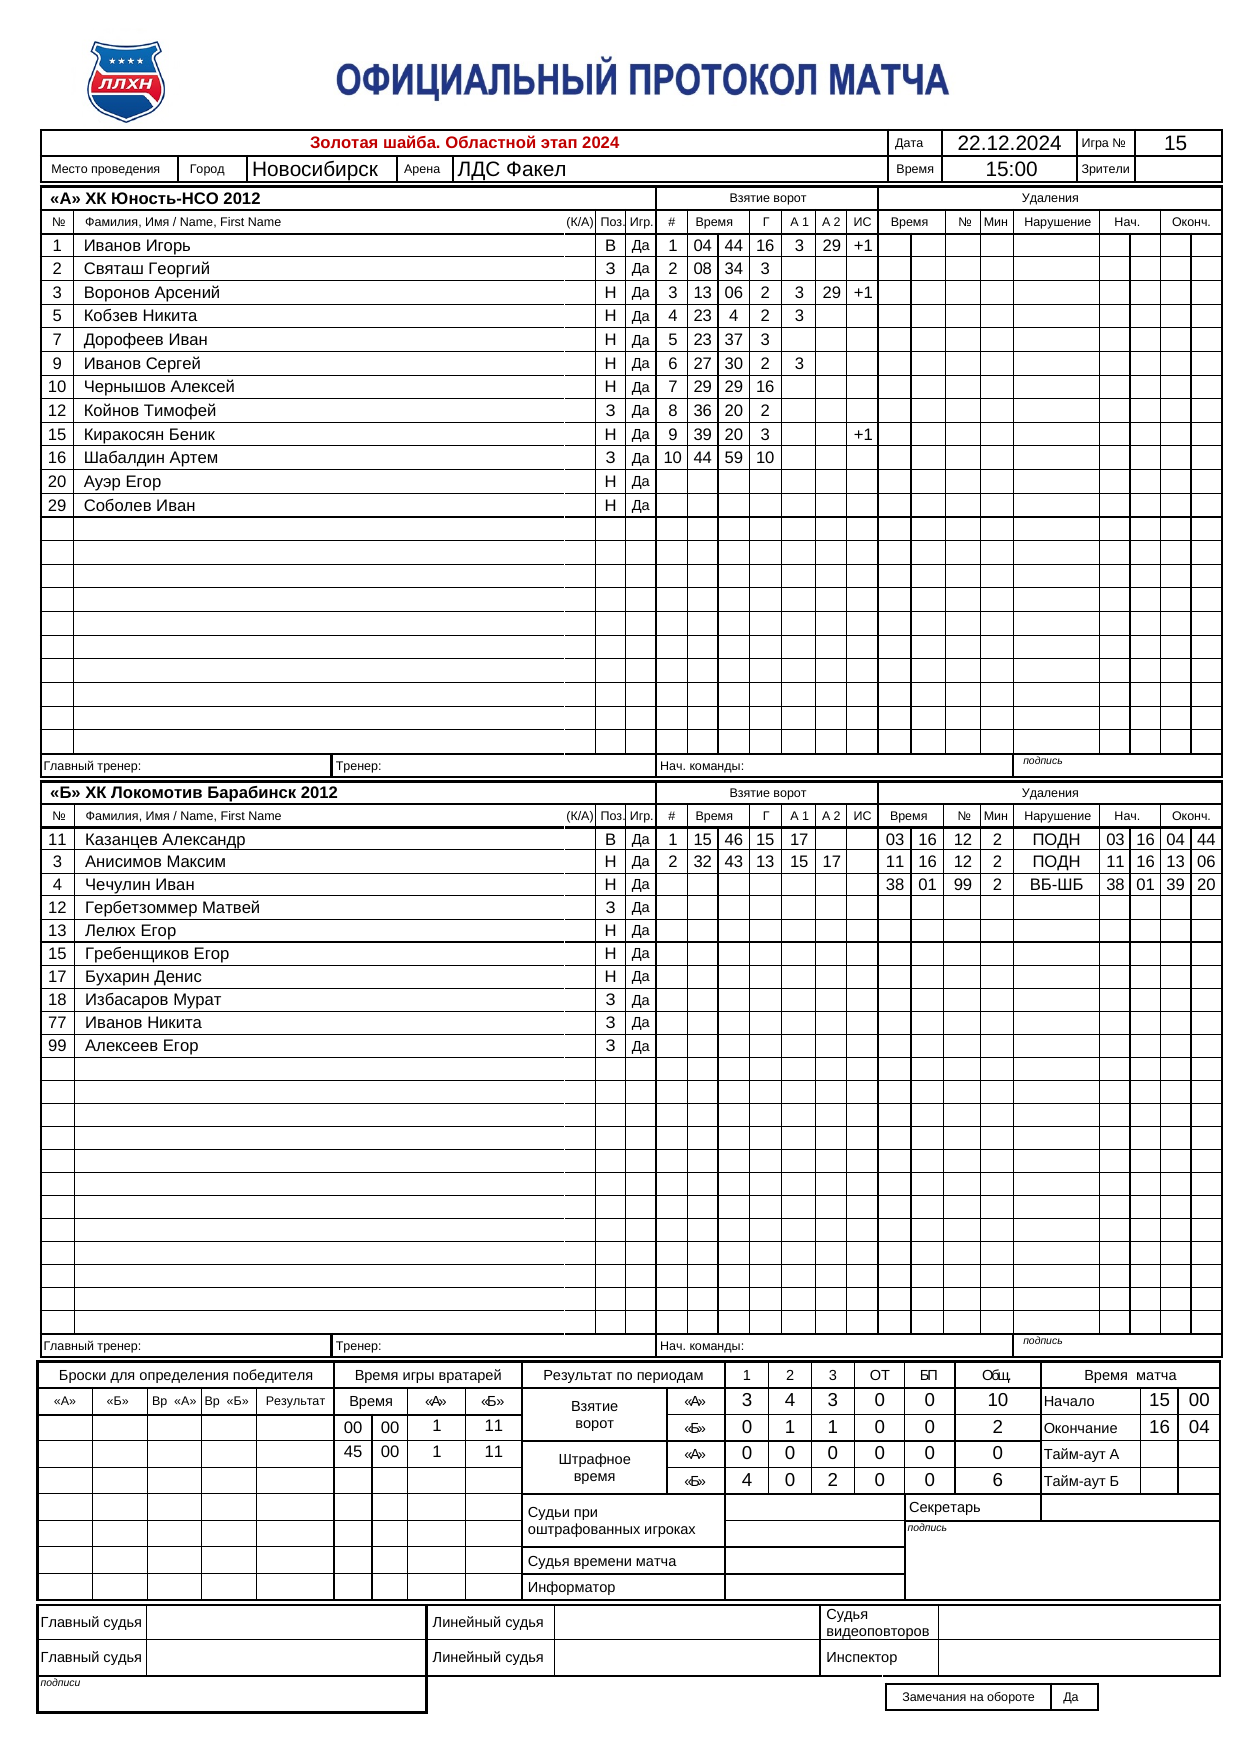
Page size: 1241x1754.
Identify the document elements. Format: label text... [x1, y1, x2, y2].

table_cell [879, 470, 910, 493]
table_cell [1131, 1288, 1160, 1310]
table_cell [1161, 896, 1190, 918]
table_cell [42, 1150, 74, 1172]
table_cell [782, 966, 815, 987]
table_cell [626, 1058, 655, 1079]
table_cell [981, 966, 1013, 987]
table_cell 29 [42, 494, 73, 516]
table_cell [879, 989, 910, 1011]
table_cell [847, 1219, 877, 1241]
table_cell [816, 1173, 846, 1195]
table_cell [1014, 541, 1099, 564]
table_cell Нач. [1100, 805, 1160, 826]
table_cell 16 [750, 376, 781, 398]
table_cell [39, 1468, 92, 1493]
table_cell [1014, 588, 1099, 611]
table_cell [1192, 588, 1221, 611]
table_cell [1131, 1196, 1160, 1218]
table_cell [1179, 1468, 1219, 1493]
table_cell [1100, 446, 1129, 469]
table_cell Нач. команды: [657, 1335, 1012, 1356]
table_cell [879, 1219, 910, 1241]
table_cell [42, 1081, 74, 1103]
table_cell [202, 1574, 256, 1599]
table_cell [1161, 423, 1190, 445]
table_cell [1100, 1150, 1129, 1172]
table_cell [816, 1288, 846, 1310]
table_cell [657, 1288, 687, 1310]
table_cell 00 [1179, 1389, 1219, 1413]
table_cell [565, 707, 595, 729]
table_cell 2 [956, 1415, 1040, 1440]
table_cell [1161, 989, 1190, 1011]
table_cell [596, 518, 625, 540]
table_cell [946, 446, 980, 469]
table_cell [782, 659, 815, 682]
table_cell [981, 1127, 1013, 1149]
table_cell [782, 494, 815, 516]
table_cell Иванов Игорь [74, 235, 564, 256]
table_cell [657, 1219, 687, 1241]
table_cell [944, 1265, 980, 1287]
table_cell [847, 446, 877, 469]
table_cell 36 [688, 399, 717, 422]
table_cell [1161, 235, 1190, 256]
table_cell [1192, 730, 1221, 753]
table_cell [816, 1081, 846, 1103]
table_cell [626, 518, 655, 540]
table_cell [626, 612, 655, 634]
table_cell 0 [812, 1442, 854, 1467]
table_cell [626, 588, 655, 611]
table_cell [1192, 423, 1221, 445]
table_cell 04 [688, 235, 717, 256]
table_cell [912, 494, 945, 516]
table_cell [1100, 1012, 1129, 1033]
table_cell 44 [719, 235, 749, 256]
table_cell [981, 352, 1013, 374]
table_cell [879, 376, 910, 398]
table_cell [373, 1494, 407, 1520]
table_cell [626, 1173, 655, 1195]
table_cell [657, 541, 687, 564]
table_cell Да [626, 1035, 655, 1057]
table_cell [596, 612, 625, 634]
table_cell [816, 829, 846, 849]
table_cell [1014, 494, 1099, 516]
table_cell [1100, 470, 1129, 493]
table_cell [981, 707, 1013, 729]
table_cell [782, 399, 815, 422]
table_cell [1099, 1682, 1220, 1711]
table_cell [565, 612, 595, 634]
table_cell [879, 352, 910, 374]
table_header «Б» ХК Локомотив Барабинск 2012 [42, 783, 655, 803]
table_cell 59 [719, 446, 749, 469]
table_cell 3 [782, 352, 815, 374]
table_cell [847, 1127, 877, 1149]
table_cell [816, 328, 846, 351]
table_cell [750, 1035, 781, 1057]
table_cell [1192, 305, 1221, 327]
table_cell [981, 235, 1013, 256]
table_header Удаления [879, 783, 1221, 803]
table_cell [1192, 1265, 1221, 1287]
table_cell Оконч. [1161, 805, 1221, 826]
table_cell Мин [981, 805, 1013, 826]
table_cell [688, 659, 717, 682]
table_cell [565, 1081, 595, 1103]
table_cell [816, 565, 846, 587]
table_cell Тренер: [333, 755, 655, 776]
table_cell 43 [719, 850, 749, 872]
table_cell Да [626, 328, 655, 351]
table_cell [335, 1521, 371, 1546]
table_cell [1100, 1311, 1129, 1333]
table_cell [626, 683, 655, 706]
table_cell [148, 1416, 201, 1440]
table_cell [912, 328, 945, 351]
table_cell [879, 896, 910, 918]
table_cell 13 [750, 850, 781, 872]
table_cell [565, 399, 595, 422]
table_cell З [596, 446, 625, 469]
table_cell 20 [1192, 874, 1221, 895]
table_cell [750, 730, 781, 753]
table_cell 00 [373, 1441, 407, 1467]
table_cell [782, 1196, 815, 1218]
table_cell [565, 1265, 595, 1287]
table_cell [657, 1265, 687, 1287]
table_cell [408, 1547, 465, 1573]
table_cell [1131, 565, 1160, 587]
table_cell [981, 423, 1013, 445]
table_cell Да [626, 920, 655, 941]
table_cell [1161, 1150, 1190, 1172]
table_cell [946, 707, 980, 729]
table_cell [688, 989, 717, 1011]
table_cell [879, 541, 910, 564]
table_cell [719, 966, 749, 987]
table_cell № [42, 211, 73, 233]
table_cell [1161, 659, 1190, 682]
table_cell [912, 1219, 943, 1241]
table_cell [726, 1575, 904, 1599]
table_cell [39, 1574, 92, 1599]
table_cell [847, 588, 877, 611]
table_cell [719, 494, 749, 516]
table_cell Лелюх Егор [75, 920, 564, 941]
table_cell [42, 1058, 74, 1079]
table_cell [912, 683, 945, 706]
table_cell Гербетзоммер Матвей [75, 896, 564, 918]
table_cell [1131, 518, 1160, 540]
table_cell [202, 1547, 256, 1573]
table_cell [39, 1547, 92, 1573]
table_cell [1161, 1288, 1190, 1310]
table_cell № [946, 211, 980, 233]
table_cell [879, 1242, 910, 1264]
table_cell [1100, 636, 1129, 658]
table_cell [847, 518, 877, 540]
table_cell [719, 1081, 749, 1103]
table_cell [944, 1081, 980, 1103]
table_cell [816, 636, 846, 658]
table_cell [565, 730, 595, 753]
table_cell [1100, 305, 1129, 327]
table_cell [912, 989, 943, 1011]
table_cell [1100, 1219, 1129, 1241]
table_cell [565, 305, 595, 327]
table_cell [1161, 305, 1190, 327]
table_cell [847, 565, 877, 587]
table_cell [626, 1127, 655, 1149]
table_cell [1014, 1219, 1099, 1241]
table_cell 10 [750, 446, 781, 469]
table_cell Судья времени матча [523, 1548, 724, 1573]
table_cell [1161, 399, 1190, 422]
table_cell [782, 1173, 815, 1195]
table_cell [847, 612, 877, 634]
table_cell 0 [905, 1389, 954, 1413]
table_cell Н [596, 470, 625, 493]
table_cell [626, 707, 655, 729]
table_cell [879, 1265, 910, 1287]
table_cell [596, 565, 625, 587]
table_cell [657, 1058, 687, 1079]
table_cell [657, 588, 687, 611]
table_cell Бухарин Денис [75, 966, 564, 987]
table_cell [1014, 1081, 1099, 1103]
table_cell [1192, 1104, 1221, 1126]
table_header Дата [889, 131, 941, 155]
table_cell [1192, 1150, 1221, 1172]
table_cell [1100, 1104, 1129, 1126]
table_cell [626, 541, 655, 564]
table_cell Н [596, 943, 625, 964]
table_cell [879, 1104, 910, 1126]
table_cell [626, 1219, 655, 1241]
table_cell 0 [855, 1415, 904, 1440]
table_cell [565, 328, 595, 351]
table_header 2 [769, 1363, 811, 1387]
table_cell [1131, 1150, 1160, 1172]
table_cell [626, 565, 655, 587]
table_cell [565, 494, 595, 516]
table_cell 00 [335, 1416, 371, 1440]
table_cell [688, 541, 717, 564]
table_cell [750, 966, 781, 987]
table_cell 0 [905, 1442, 954, 1467]
table_cell 2 [750, 281, 781, 303]
table_cell [981, 518, 1013, 540]
table_cell [1100, 1173, 1129, 1195]
table_cell [879, 1150, 910, 1172]
table_cell [1131, 730, 1160, 753]
table_cell [847, 541, 877, 564]
table_cell [657, 636, 687, 658]
table_cell [335, 1547, 371, 1573]
table_cell [42, 1196, 74, 1218]
table_cell Алексеев Егор [75, 1035, 564, 1057]
table_cell 6 [956, 1468, 1040, 1493]
table_cell [782, 1081, 815, 1103]
table_cell [1014, 636, 1099, 658]
table_cell [1131, 281, 1160, 303]
table_cell [688, 966, 717, 987]
table_cell Зрители [1078, 157, 1134, 181]
table_cell [912, 612, 945, 634]
table_cell 0 [956, 1442, 1040, 1467]
table_cell 15 [42, 423, 73, 445]
table_cell [750, 494, 781, 516]
table_cell 3 [750, 257, 781, 280]
table_cell [719, 1173, 749, 1195]
table_cell [879, 518, 910, 540]
table_cell [719, 707, 749, 729]
table_cell [847, 352, 877, 374]
table_cell [1014, 683, 1099, 706]
table_cell [782, 1288, 815, 1310]
table_cell [1192, 989, 1221, 1011]
table_cell [946, 399, 980, 422]
table_cell Арена [398, 157, 452, 181]
table_cell [688, 636, 717, 658]
table_cell [1192, 966, 1221, 987]
table_cell [42, 1242, 74, 1264]
table_cell [408, 1574, 465, 1599]
table_cell 01 [912, 874, 943, 895]
table_cell [946, 235, 980, 256]
table_cell [1192, 943, 1221, 964]
table_cell [688, 470, 717, 493]
table_cell [1161, 612, 1190, 634]
table_cell [688, 494, 717, 516]
table_cell [719, 1196, 749, 1218]
table_cell [816, 1012, 846, 1033]
table_cell [626, 1242, 655, 1264]
table_cell 2 [981, 850, 1013, 872]
table_cell [1192, 470, 1221, 493]
table_cell [1192, 1288, 1221, 1310]
table_cell [565, 1219, 595, 1241]
table_cell [93, 1416, 147, 1440]
table_cell [1192, 446, 1221, 469]
table_cell [750, 636, 781, 658]
table_cell [1100, 612, 1129, 634]
table_cell [981, 683, 1013, 706]
table_cell [42, 707, 73, 729]
table_cell [750, 470, 781, 493]
table_cell [1100, 989, 1129, 1011]
table_cell [1100, 1196, 1129, 1218]
table_cell [879, 1196, 910, 1218]
table_cell [912, 470, 945, 493]
table_cell [202, 1441, 256, 1467]
table_cell [847, 1104, 877, 1126]
table_cell [657, 659, 687, 682]
table_cell [626, 1311, 655, 1333]
table_cell [596, 1288, 625, 1310]
table_cell [912, 376, 945, 398]
table_cell 20 [719, 399, 749, 422]
table_cell [879, 423, 910, 445]
table_cell Г [750, 211, 781, 233]
table_cell [1014, 659, 1099, 682]
table_cell [466, 1494, 521, 1520]
table_header Время матча [1042, 1363, 1219, 1387]
table_cell [879, 588, 910, 611]
table_cell [1131, 920, 1160, 941]
picture [5, 28, 1179, 129]
table_cell [879, 659, 910, 682]
table_cell 2 [657, 850, 687, 872]
table_cell [912, 1173, 943, 1195]
table_cell 11 [1100, 850, 1129, 872]
table_cell [1042, 1495, 1219, 1520]
table_cell [879, 1035, 910, 1057]
table_cell [816, 446, 846, 469]
table_cell 0 [726, 1415, 768, 1440]
table_cell [816, 399, 846, 422]
table_cell Секретарь [906, 1495, 1040, 1520]
table_cell [1100, 683, 1129, 706]
table_cell [74, 541, 564, 564]
table_cell [981, 730, 1013, 753]
table_cell [946, 328, 980, 351]
table_cell [719, 1150, 749, 1172]
table_cell [657, 1196, 687, 1218]
table_cell [1192, 1127, 1221, 1149]
table_cell [657, 943, 687, 964]
table_cell [719, 920, 749, 941]
table_cell [1100, 966, 1129, 987]
table_cell [912, 920, 943, 941]
table_cell [257, 1416, 333, 1440]
table_cell Да [626, 943, 655, 964]
table_cell [565, 659, 595, 682]
table_cell [719, 1058, 749, 1079]
table_cell «А» [39, 1389, 92, 1413]
table_cell Н [596, 850, 625, 872]
table_cell [565, 829, 595, 849]
table_cell [626, 730, 655, 753]
table_cell 0 [905, 1468, 954, 1493]
table_cell [1192, 1311, 1221, 1333]
table_cell [750, 1104, 781, 1126]
table_cell [981, 541, 1013, 564]
table_cell З [596, 1035, 625, 1057]
table_cell [1192, 1196, 1221, 1218]
table_cell Линейный судья [428, 1606, 554, 1639]
table_cell [750, 1288, 781, 1310]
table_cell [93, 1494, 147, 1520]
table_cell [944, 896, 980, 918]
table_cell 1 [657, 829, 687, 849]
table_cell 2 [750, 305, 781, 327]
table_cell [596, 1173, 625, 1195]
table_cell [565, 989, 595, 1011]
table_cell [981, 1173, 1013, 1195]
table_cell [1131, 1311, 1160, 1333]
table_cell [750, 1196, 781, 1218]
table_cell Да [626, 966, 655, 987]
table_cell [912, 588, 945, 611]
table_cell [782, 612, 815, 634]
table_cell [782, 896, 815, 918]
table_cell [912, 565, 945, 587]
table_cell [782, 730, 815, 753]
table_cell [981, 446, 1013, 469]
table_cell [912, 896, 943, 918]
table_cell [782, 1035, 815, 1057]
table_cell [946, 376, 980, 398]
table_cell [1192, 565, 1221, 587]
table_cell Иванов Сергей [74, 352, 564, 374]
table_cell ИС [847, 805, 877, 826]
table_cell [750, 920, 781, 941]
table_cell [879, 565, 910, 587]
table_cell [1131, 659, 1160, 682]
table_cell [42, 1219, 74, 1241]
table_cell [847, 305, 877, 327]
table_cell [879, 943, 910, 964]
table_cell [1161, 1196, 1190, 1218]
table_header Броски для определения победителя [39, 1363, 333, 1387]
table_cell [946, 565, 980, 587]
table_cell [719, 896, 749, 918]
table_cell [981, 1012, 1013, 1033]
table_cell [879, 399, 910, 422]
table_cell 12 [944, 850, 980, 872]
table_cell [1014, 257, 1099, 280]
table_cell [688, 518, 717, 540]
table_cell Да [626, 257, 655, 280]
table_cell +1 [847, 281, 877, 303]
table_cell Линейный судья [428, 1640, 554, 1675]
table_cell [750, 943, 781, 964]
table_cell 13 [688, 281, 717, 303]
table_cell Н [596, 423, 625, 445]
table_cell [719, 518, 749, 540]
table_cell [782, 989, 815, 1011]
table_cell [879, 446, 910, 469]
table_cell Главный судья [39, 1606, 146, 1639]
table_cell Кобзев Никита [74, 305, 564, 327]
table_cell [42, 1173, 74, 1195]
table_cell [1161, 920, 1190, 941]
table_cell [1131, 989, 1160, 1011]
table_cell [782, 423, 815, 445]
table_cell [75, 1242, 564, 1264]
table_cell Тайм-аут А [1042, 1441, 1140, 1467]
table_cell [944, 1127, 980, 1149]
table_cell [688, 730, 717, 753]
table_cell [1192, 328, 1221, 351]
table_cell [847, 1288, 877, 1310]
table_cell [816, 470, 846, 493]
table_cell [981, 305, 1013, 327]
table_cell [1100, 1127, 1129, 1149]
table_cell 37 [719, 328, 749, 351]
table_cell 2 [750, 399, 781, 422]
table_cell [912, 966, 943, 987]
table_cell [626, 1265, 655, 1287]
table_cell [847, 943, 877, 964]
table_cell Да [626, 829, 655, 849]
table_cell [912, 730, 945, 753]
table_cell [981, 1081, 1013, 1103]
table_cell [1131, 352, 1160, 374]
table_cell [565, 874, 595, 895]
table_cell [1161, 376, 1190, 398]
table_cell [565, 1242, 595, 1264]
table_header 1 [726, 1363, 768, 1387]
table_cell [847, 1058, 877, 1079]
table_cell [1100, 376, 1129, 398]
table_cell Новосибирск [248, 157, 396, 181]
table_cell [750, 1219, 781, 1241]
table_cell [782, 874, 815, 895]
table_cell Нач. [1100, 211, 1160, 233]
table_cell [847, 920, 877, 941]
table_cell [565, 1058, 595, 1079]
table_cell [1161, 1058, 1190, 1079]
table_cell [1192, 518, 1221, 540]
table_cell 39 [688, 423, 717, 445]
table_cell Святаш Георгий [74, 257, 564, 280]
table_header Золотая шайба. Областной этап 2024 [42, 131, 887, 155]
table_cell [147, 1640, 425, 1675]
table_cell [74, 518, 564, 540]
table_cell 39 [1161, 874, 1190, 895]
table_cell [879, 257, 910, 280]
table_cell 15:00 [943, 157, 1076, 181]
table_cell [565, 683, 595, 706]
table_cell [1014, 966, 1099, 987]
table_cell [1014, 1058, 1099, 1079]
table_cell З [596, 257, 625, 280]
table_header «А» ХК Юность-НСО 2012 [42, 188, 655, 209]
table_cell [912, 257, 945, 280]
table_cell [596, 588, 625, 611]
table_cell [879, 612, 910, 634]
table_cell [39, 1521, 92, 1546]
table_cell [75, 1104, 564, 1126]
table_cell [596, 683, 625, 706]
table_cell [42, 636, 73, 658]
table_cell Н [596, 920, 625, 941]
table_cell [657, 518, 687, 540]
table_cell [75, 1196, 564, 1218]
table_cell [335, 1494, 371, 1520]
table_cell [1131, 636, 1160, 658]
table_cell [946, 470, 980, 493]
table_cell подпись [1014, 1335, 1221, 1356]
table_cell [688, 1265, 717, 1287]
table_header 22.12.2024 [943, 131, 1076, 155]
table_cell [912, 1127, 943, 1149]
table_cell [816, 305, 846, 327]
table_cell [719, 989, 749, 1011]
table_cell 1 [42, 235, 73, 256]
table_cell [1100, 730, 1129, 753]
table_cell [981, 943, 1013, 964]
table_cell [879, 1311, 910, 1333]
table_cell [1161, 541, 1190, 564]
table_cell [1161, 565, 1190, 587]
table_cell [75, 1127, 564, 1149]
table_cell 5 [42, 305, 73, 327]
table_cell [847, 1150, 877, 1172]
table_cell [816, 1219, 846, 1241]
table_cell [1100, 399, 1129, 422]
table_cell Нач. команды: [657, 755, 1012, 776]
table_cell Фамилия, Имя / Name, First Name [74, 211, 565, 233]
table_cell Главный тренер: [42, 1335, 330, 1356]
table_cell [719, 612, 749, 634]
table_cell [657, 1150, 687, 1172]
table_cell [1131, 683, 1160, 706]
table_cell 11 [466, 1416, 521, 1440]
table_cell [42, 659, 73, 682]
table_cell [596, 1242, 625, 1264]
table_cell [1100, 1288, 1129, 1310]
table_cell [1014, 1173, 1099, 1195]
table_cell [981, 1242, 1013, 1264]
table_cell 5 [657, 328, 687, 351]
table_cell [879, 235, 910, 256]
table_cell [74, 707, 564, 729]
table_cell [596, 1265, 625, 1287]
table_cell 15 [750, 829, 781, 849]
table_cell [719, 1104, 749, 1126]
table_cell [816, 966, 846, 987]
table_cell 4 [769, 1389, 811, 1413]
table_cell 15 [688, 829, 717, 849]
table_cell Да [626, 850, 655, 872]
table_cell 18 [42, 989, 74, 1011]
table_cell 29 [816, 281, 846, 303]
table_cell [939, 1606, 1219, 1639]
table_cell [1131, 328, 1160, 351]
table_cell [879, 1081, 910, 1103]
table_cell [39, 1441, 92, 1467]
table_cell [883, 1677, 1220, 1681]
table_cell 29 [688, 376, 717, 398]
table_cell ЛДС Факел [454, 157, 887, 181]
table_cell 16 [42, 446, 73, 469]
table_cell [202, 1468, 256, 1493]
table_cell Время [335, 1389, 407, 1413]
table_cell [912, 281, 945, 303]
table_cell Тренер: [333, 1335, 655, 1356]
table_cell [944, 1311, 980, 1333]
table_cell 12 [944, 829, 980, 849]
table_cell [688, 1127, 717, 1149]
table_cell [1192, 659, 1221, 682]
table_cell Да [626, 896, 655, 918]
table_cell [1014, 1288, 1099, 1310]
table_cell [373, 1468, 407, 1493]
table_cell [1100, 541, 1129, 564]
table_cell [1014, 730, 1099, 753]
table_cell [981, 612, 1013, 634]
table_cell [1100, 1081, 1129, 1103]
table_cell [657, 707, 687, 729]
table_cell [1100, 352, 1129, 374]
table_cell [944, 943, 980, 964]
table_cell [1131, 1104, 1160, 1126]
table_cell Н [596, 352, 625, 374]
table_cell [816, 1058, 846, 1079]
table_cell 34 [719, 257, 749, 280]
table_cell З [596, 989, 625, 1011]
table_cell Н [596, 494, 625, 516]
table_cell [782, 1265, 815, 1287]
table_cell [626, 1081, 655, 1103]
table_cell ПОДН [1014, 850, 1099, 872]
table_cell Начало [1042, 1389, 1140, 1413]
table_cell [1100, 1242, 1129, 1264]
table_header Удаления [879, 188, 1221, 209]
table_cell [565, 920, 595, 941]
table_header Результат по периодам [523, 1363, 724, 1387]
table_cell [912, 943, 943, 964]
table_cell [565, 1127, 595, 1149]
table_cell [565, 1288, 595, 1310]
table_cell Время [688, 805, 749, 826]
table_cell Да [626, 494, 655, 516]
table_cell [1161, 1127, 1190, 1149]
table_cell Взятие ворот [523, 1389, 666, 1440]
table_cell [1100, 281, 1129, 303]
table_cell 77 [42, 1012, 74, 1033]
table_cell [1014, 399, 1099, 422]
table_cell [816, 920, 846, 941]
table_cell [816, 1196, 846, 1218]
table_cell 0 [769, 1468, 811, 1493]
table_cell [981, 1265, 1013, 1287]
table_cell [847, 376, 877, 398]
table_cell [1192, 1219, 1221, 1241]
table_cell [1192, 1058, 1221, 1079]
table_cell [912, 352, 945, 374]
table_cell 1 [657, 235, 687, 256]
table_cell [657, 1173, 687, 1195]
table_cell 08 [688, 257, 717, 280]
table_cell [981, 376, 1013, 398]
table_cell [335, 1574, 371, 1599]
table_cell +1 [847, 423, 877, 445]
table_cell [657, 989, 687, 1011]
table_cell (К/А) [565, 211, 595, 233]
table_cell [944, 920, 980, 941]
table_cell Фамилия, Имя / Name, First Name [75, 805, 565, 826]
table_cell [565, 1196, 595, 1218]
table_cell [1100, 707, 1129, 729]
table_cell [981, 1104, 1013, 1126]
table_cell [750, 1265, 781, 1287]
table_cell [981, 1035, 1013, 1057]
table_cell [1179, 1441, 1219, 1467]
table_cell [466, 1468, 521, 1493]
table_cell [816, 541, 846, 564]
table_cell [1131, 1173, 1160, 1195]
table_cell [719, 1288, 749, 1310]
table_cell [1192, 494, 1221, 516]
table_cell [657, 1104, 687, 1126]
table_cell [42, 518, 73, 540]
table_header Игра № [1078, 131, 1134, 155]
table_cell 4 [42, 874, 74, 895]
table_cell [257, 1574, 333, 1599]
table_cell [1192, 707, 1221, 729]
table_cell [1131, 376, 1160, 398]
table_cell [257, 1441, 333, 1467]
table_cell [565, 470, 595, 493]
table_cell [335, 1468, 371, 1493]
table_cell Ауэр Егор [74, 470, 564, 493]
table_cell [782, 446, 815, 469]
table_cell [847, 1311, 877, 1333]
table_cell [782, 636, 815, 658]
table_cell [912, 1150, 943, 1172]
table_cell [946, 518, 980, 540]
table_cell [1161, 1081, 1190, 1103]
table_cell [565, 541, 595, 564]
table_cell 16 [912, 850, 943, 872]
table_cell [1100, 896, 1129, 918]
table_cell [626, 636, 655, 658]
table_cell [719, 541, 749, 564]
table_cell 6 [657, 352, 687, 374]
table_cell [750, 1173, 781, 1195]
table_cell [42, 1104, 74, 1126]
table_cell [750, 612, 781, 634]
table_cell [1161, 328, 1190, 351]
table_cell [981, 257, 1013, 280]
table_cell [946, 683, 980, 706]
table_cell [373, 1547, 407, 1573]
table_cell [816, 989, 846, 1011]
table_cell 2 [750, 352, 781, 374]
table_cell [657, 1242, 687, 1264]
table_cell 29 [816, 235, 846, 256]
table_cell Да [626, 989, 655, 1011]
table_cell Да [626, 235, 655, 256]
table_cell [750, 1012, 781, 1033]
table_cell [75, 1058, 564, 1079]
table_cell Да [626, 352, 655, 374]
table_cell 0 [726, 1442, 768, 1467]
table_cell Тайм-аут Б [1042, 1468, 1140, 1493]
table_cell 15 [42, 943, 74, 964]
table_cell [1192, 612, 1221, 634]
table_cell [1100, 518, 1129, 540]
table_cell [1014, 1242, 1099, 1264]
table_cell [912, 1265, 943, 1287]
table_cell [816, 874, 846, 895]
table_cell [565, 257, 595, 280]
table_cell [408, 1494, 465, 1520]
table_cell [657, 612, 687, 634]
table_cell [944, 1173, 980, 1195]
table_cell [74, 683, 564, 706]
table_cell [596, 1150, 625, 1172]
table_cell [1014, 1012, 1099, 1033]
table_cell [782, 470, 815, 493]
table_cell [1131, 541, 1160, 564]
table_cell [1192, 896, 1221, 918]
table_cell [847, 829, 877, 849]
table_cell [596, 730, 625, 753]
table_cell [75, 1150, 564, 1172]
table_cell [847, 683, 877, 706]
table_cell [981, 281, 1013, 303]
table_cell [148, 1494, 201, 1520]
table_cell Да [626, 305, 655, 327]
table_cell # [657, 805, 687, 826]
table_cell [93, 1521, 147, 1546]
table_cell [688, 1242, 717, 1264]
table_cell [42, 588, 73, 611]
table_cell [1131, 588, 1160, 611]
table_cell [847, 1173, 877, 1195]
table_cell 10 [956, 1389, 1040, 1413]
table_cell [847, 1081, 877, 1103]
table_header Время игры вратарей [335, 1363, 521, 1387]
table_cell [657, 1311, 687, 1333]
table_cell [1014, 1196, 1099, 1218]
table_cell [750, 989, 781, 1011]
table_cell [944, 1012, 980, 1033]
table_cell З [596, 896, 625, 918]
table_cell [93, 1468, 147, 1493]
table_cell Да [626, 376, 655, 398]
table_cell [565, 1104, 595, 1126]
table_cell [816, 423, 846, 445]
table_cell [816, 896, 846, 918]
table_cell [1192, 1081, 1221, 1103]
table_cell [147, 1606, 425, 1639]
table_cell [1131, 305, 1160, 327]
table_cell [1161, 1265, 1190, 1287]
table_cell [74, 659, 564, 682]
table_cell [750, 518, 781, 540]
table_cell Время [889, 157, 941, 181]
table_cell [596, 659, 625, 682]
table_cell [74, 636, 564, 658]
table_cell [565, 423, 595, 445]
table_cell [719, 683, 749, 706]
table_cell [912, 518, 945, 540]
table_cell [946, 423, 980, 445]
table_cell [74, 730, 564, 753]
table_cell 2 [981, 829, 1013, 849]
table_cell [944, 1196, 980, 1218]
table_cell «А» [408, 1389, 465, 1413]
table_cell # [657, 211, 687, 233]
table_cell [565, 1311, 595, 1333]
table_cell [1100, 1265, 1129, 1287]
table_cell Н [596, 966, 625, 987]
table_cell [750, 896, 781, 918]
table_cell [816, 1035, 846, 1057]
table_cell [565, 565, 595, 587]
table_cell [816, 1104, 846, 1126]
table_cell № [42, 805, 74, 826]
table_cell 3 [782, 235, 815, 256]
table_cell [946, 636, 980, 658]
table_cell [1131, 1012, 1160, 1033]
table_cell Вр «Б» [202, 1389, 256, 1413]
table_cell [847, 1035, 877, 1057]
table_cell [1141, 1468, 1177, 1493]
table_cell [847, 328, 877, 351]
table_cell Главный тренер: [42, 755, 330, 776]
table_cell 0 [769, 1442, 811, 1467]
table_cell [1014, 1150, 1099, 1172]
table_cell [1014, 235, 1099, 256]
table_cell [816, 707, 846, 729]
table_cell [879, 636, 910, 658]
table_cell [782, 707, 815, 729]
table_cell Да [626, 1012, 655, 1033]
table_cell [847, 989, 877, 1011]
table_cell [1014, 352, 1099, 374]
table_cell [1100, 920, 1129, 941]
table_cell [1192, 352, 1221, 374]
table_cell Гребенщиков Егор [75, 943, 564, 964]
table_cell А 2 [816, 211, 846, 233]
table_cell [42, 565, 73, 587]
table_cell [782, 1127, 815, 1149]
table_cell [1131, 896, 1160, 918]
table_cell [148, 1468, 201, 1493]
table_cell [1161, 1242, 1190, 1264]
table_cell [912, 1288, 943, 1310]
table_cell [688, 1104, 717, 1126]
table_cell [816, 1265, 846, 1287]
table_cell подписи [39, 1677, 425, 1711]
table_cell [626, 1104, 655, 1126]
table_cell [847, 1265, 877, 1287]
table_cell [1014, 376, 1099, 398]
table_cell Да [626, 446, 655, 469]
table_cell 04 [1161, 829, 1190, 849]
table_header Замечания на обороте [887, 1685, 1050, 1709]
table_cell [657, 683, 687, 706]
table_cell [847, 1242, 877, 1264]
table_cell [847, 257, 877, 280]
table_cell 1 [812, 1415, 854, 1440]
table_cell [466, 1521, 521, 1546]
table_cell [1131, 423, 1160, 445]
table_cell [782, 1058, 815, 1079]
table_cell 0 [855, 1442, 904, 1467]
table_cell Игр. [626, 805, 655, 826]
table_cell [981, 588, 1013, 611]
table_cell [719, 1265, 749, 1287]
table_cell [1014, 989, 1099, 1011]
table_cell Шабалдин Артем [74, 446, 564, 469]
table_cell [719, 470, 749, 493]
table_cell [1161, 257, 1190, 280]
table_cell 17 [782, 829, 815, 849]
table_cell [1131, 1058, 1160, 1079]
table_cell [657, 896, 687, 918]
table_cell [1161, 1035, 1190, 1057]
table_cell [879, 730, 910, 753]
table_cell 45 [335, 1441, 371, 1467]
table_cell Нарушение [1014, 211, 1099, 233]
table_cell Нарушение [1014, 805, 1099, 826]
table_cell «А» [668, 1442, 724, 1467]
table_cell [719, 943, 749, 964]
table_cell [782, 683, 815, 706]
table_cell [847, 636, 877, 658]
table_cell [816, 352, 846, 374]
table_cell [912, 423, 945, 445]
table_cell [408, 1521, 465, 1546]
table_cell [946, 494, 980, 516]
table_cell [816, 730, 846, 753]
table_cell [719, 565, 749, 587]
table_cell 30 [719, 352, 749, 374]
table_cell [946, 257, 980, 280]
table_cell [912, 1012, 943, 1033]
table_cell [816, 1242, 846, 1264]
table_cell [981, 636, 1013, 658]
table_cell Н [596, 376, 625, 398]
table_cell [1161, 1311, 1190, 1333]
table_cell [1014, 707, 1099, 729]
table_cell [981, 920, 1013, 941]
table_cell Киракосян Беник [74, 423, 564, 445]
table_cell 23 [688, 328, 717, 351]
table_cell 06 [719, 281, 749, 303]
table_cell Результат [257, 1389, 333, 1413]
table_cell [782, 1150, 815, 1172]
table_header Взятие ворот [657, 783, 877, 803]
table_cell [657, 966, 687, 987]
table_cell [688, 1035, 717, 1057]
table_cell Да [626, 281, 655, 303]
table_cell [1131, 1127, 1160, 1149]
table_cell [688, 1150, 717, 1172]
table_cell Вр «А» [148, 1389, 201, 1413]
table_cell А 2 [816, 805, 846, 826]
table_cell 7 [657, 376, 687, 398]
table_cell [1014, 328, 1099, 351]
table_cell [74, 612, 564, 634]
table_cell [657, 565, 687, 587]
table_cell [1161, 352, 1190, 374]
table_cell 3 [750, 328, 781, 351]
table_cell Время [879, 211, 945, 233]
table_cell [688, 1288, 717, 1310]
table_cell [1100, 235, 1129, 256]
table_cell З [596, 1012, 625, 1033]
table_cell [816, 588, 846, 611]
table_cell [1131, 235, 1160, 256]
table_cell [1161, 588, 1190, 611]
table_cell [879, 494, 910, 516]
table_cell [1100, 588, 1129, 611]
table_cell [912, 659, 945, 682]
table_cell [750, 588, 781, 611]
table_cell [1131, 257, 1160, 280]
table_cell 11 [466, 1441, 521, 1467]
table_cell [1100, 257, 1129, 280]
table_cell [1131, 1265, 1160, 1287]
table_cell Время [879, 805, 943, 826]
table_cell [1014, 896, 1099, 918]
table_cell [657, 1081, 687, 1103]
table_cell [1192, 1012, 1221, 1033]
table_cell [1100, 565, 1129, 587]
table_cell [981, 1311, 1013, 1333]
table_cell 10 [42, 376, 73, 398]
table_cell [596, 1081, 625, 1103]
table_cell [1014, 943, 1099, 964]
table_cell [466, 1547, 521, 1573]
table_cell [596, 707, 625, 729]
table_cell 44 [688, 446, 717, 469]
table_cell 4 [726, 1468, 768, 1493]
table_cell [596, 1058, 625, 1079]
table_cell Казанцев Александр [75, 829, 564, 849]
table_cell [75, 1173, 564, 1195]
table_cell Иванов Никита [75, 1012, 564, 1033]
table_cell [847, 399, 877, 422]
table_cell 12 [42, 896, 74, 918]
table_cell [565, 850, 595, 872]
table_cell 2 [981, 874, 1013, 895]
table_cell [944, 1058, 980, 1079]
table_cell [1014, 423, 1099, 445]
table_cell [847, 874, 877, 895]
table_cell [39, 1494, 92, 1520]
table_cell [879, 707, 910, 729]
table_cell [944, 966, 980, 987]
table_cell [688, 588, 717, 611]
table_cell [75, 1311, 564, 1333]
table_cell [75, 1219, 564, 1241]
table_cell 23 [688, 305, 717, 327]
table_cell [657, 920, 687, 941]
table_cell «Б» [668, 1468, 724, 1493]
table_cell [719, 659, 749, 682]
table_cell [148, 1441, 201, 1467]
table_cell [373, 1521, 407, 1546]
table_cell [879, 1058, 910, 1079]
table_cell 0 [855, 1468, 904, 1493]
table_cell [847, 494, 877, 516]
table_cell [657, 1012, 687, 1033]
table_cell [565, 1173, 595, 1195]
table_cell [782, 920, 815, 941]
table_cell [879, 966, 910, 987]
table_cell [1014, 305, 1099, 327]
table_cell [657, 730, 687, 753]
table_cell [816, 683, 846, 706]
table_cell 00 [373, 1416, 407, 1440]
table_cell ПОДН [1014, 829, 1099, 849]
table_cell 3 [657, 281, 687, 303]
table_cell [816, 1150, 846, 1172]
table_cell [1161, 494, 1190, 516]
table_cell [981, 989, 1013, 1011]
table_cell [1192, 376, 1221, 398]
table_header 3 [812, 1363, 854, 1387]
table_cell [1161, 707, 1190, 729]
table_cell [816, 1127, 846, 1149]
table_cell [1014, 1104, 1099, 1126]
table_cell [719, 1242, 749, 1264]
table_cell [1100, 423, 1129, 445]
table_cell 20 [719, 423, 749, 445]
table_cell [565, 352, 595, 374]
table_cell [782, 1242, 815, 1264]
table_cell [42, 730, 73, 753]
table_cell [148, 1547, 201, 1573]
table_cell [1161, 636, 1190, 658]
table_cell [782, 565, 815, 587]
table_cell [1192, 1242, 1221, 1264]
table_cell [42, 1265, 74, 1287]
table_cell 3 [42, 281, 73, 303]
table_cell [719, 1219, 749, 1241]
table_cell 3 [750, 423, 781, 445]
table_cell [565, 446, 595, 469]
table_header Взятие ворот [657, 188, 877, 209]
table_cell [946, 281, 980, 303]
table_cell Инспектор [821, 1640, 938, 1675]
table_cell [782, 257, 815, 280]
table_cell [946, 352, 980, 374]
table_cell [944, 1035, 980, 1057]
table_cell [1192, 281, 1221, 303]
table_cell Судьи при оштрафованных игроках [523, 1495, 724, 1546]
table_cell [148, 1521, 201, 1546]
table_cell Да [626, 423, 655, 445]
table_cell [816, 612, 846, 634]
table_cell 7 [42, 328, 73, 351]
table_cell [257, 1521, 333, 1546]
table_cell [596, 1127, 625, 1149]
table_cell [782, 328, 815, 351]
table_header Общ. [956, 1363, 1040, 1387]
table_cell [1131, 1219, 1160, 1241]
table_cell Н [596, 328, 625, 351]
table_cell [257, 1547, 333, 1573]
table_cell [1014, 565, 1099, 587]
table_cell [1192, 399, 1221, 422]
table_cell [1100, 1058, 1129, 1079]
table_cell [626, 1150, 655, 1172]
table_cell [719, 588, 749, 611]
table_cell [257, 1468, 333, 1493]
table_cell [719, 1127, 749, 1149]
table_cell [981, 328, 1013, 351]
table_cell [1014, 470, 1099, 493]
table_cell [981, 1150, 1013, 1172]
table_cell [1131, 1081, 1160, 1103]
table_cell Поз. [596, 211, 625, 233]
table_cell З [596, 399, 625, 422]
table_cell [596, 1219, 625, 1241]
table_cell Чечулин Иван [75, 874, 564, 895]
table_cell 3 [42, 850, 74, 872]
table_cell [1100, 1035, 1129, 1057]
table_cell [912, 541, 945, 564]
table_cell 3 [726, 1389, 768, 1413]
table_cell 15 [782, 850, 815, 872]
table_cell 13 [1161, 850, 1190, 872]
table_cell 38 [1100, 874, 1129, 895]
table_cell [565, 1035, 595, 1057]
table_cell [782, 376, 815, 398]
table_cell [1161, 683, 1190, 706]
table_cell [816, 518, 846, 540]
table_cell [750, 1058, 781, 1079]
table_cell [946, 588, 980, 611]
table_cell [1161, 446, 1190, 469]
table_header Да [1052, 1685, 1097, 1709]
table_cell [782, 1219, 815, 1241]
table_cell Судья видеоповторов [821, 1606, 938, 1639]
table_cell ИС [847, 211, 877, 233]
table_cell [1131, 1242, 1160, 1264]
table_cell 03 [1100, 829, 1129, 849]
table_cell [981, 565, 1013, 587]
table_cell [688, 565, 717, 587]
table_cell 13 [42, 920, 74, 941]
table_cell [93, 1441, 147, 1467]
table_cell Н [596, 281, 625, 303]
table_cell 16 [1141, 1415, 1177, 1440]
table_cell 03 [879, 829, 910, 849]
table_cell [981, 470, 1013, 493]
table_cell [688, 896, 717, 918]
table_cell [555, 1606, 819, 1639]
table_cell «Б» [93, 1389, 147, 1413]
table_cell [750, 541, 781, 564]
table_cell [912, 446, 945, 469]
table_cell [1161, 1104, 1190, 1126]
table_cell [981, 1288, 1013, 1310]
table_cell [1136, 157, 1221, 181]
table_cell [944, 989, 980, 1011]
table_cell [596, 1104, 625, 1126]
table_cell [879, 1127, 910, 1149]
table_cell [1131, 494, 1160, 516]
table_cell [42, 612, 73, 634]
table_cell 16 [750, 235, 781, 256]
table_cell [565, 636, 595, 658]
table_cell [688, 1311, 717, 1333]
table_cell [202, 1416, 256, 1440]
table_cell 16 [1131, 829, 1160, 849]
table_cell [912, 1104, 943, 1126]
table_cell [565, 1150, 595, 1172]
table_cell Главный судья [39, 1640, 146, 1675]
table_cell [750, 874, 781, 895]
table_cell [782, 518, 815, 540]
table_cell 17 [816, 850, 846, 872]
table_cell 4 [719, 305, 749, 327]
table_cell [912, 1035, 943, 1057]
table_cell [946, 659, 980, 682]
table_cell [816, 943, 846, 964]
table_cell [555, 1640, 819, 1675]
table_cell [408, 1468, 465, 1493]
table_cell В [596, 829, 625, 849]
table_cell 99 [944, 874, 980, 895]
table_cell [1014, 281, 1099, 303]
table_cell 01 [1131, 874, 1160, 895]
table_header 15 [1136, 131, 1221, 155]
table_cell [373, 1574, 407, 1599]
table_cell 11 [42, 829, 74, 849]
table_cell [981, 399, 1013, 422]
table_cell [782, 943, 815, 964]
table_cell [1161, 281, 1190, 303]
table_cell Окончание [1042, 1415, 1140, 1440]
table_cell [816, 1311, 846, 1333]
table_cell [1131, 1035, 1160, 1057]
table_cell [750, 659, 781, 682]
table_cell 04 [1179, 1415, 1219, 1440]
table_cell [879, 328, 910, 351]
table_cell 9 [657, 423, 687, 445]
table_cell 9 [42, 352, 73, 374]
table_cell [688, 1081, 717, 1103]
table_cell [719, 636, 749, 658]
table_cell [1141, 1441, 1177, 1467]
table_cell [466, 1574, 521, 1599]
table_cell [750, 707, 781, 729]
table_cell [688, 1219, 717, 1241]
table_cell [428, 1677, 882, 1711]
table_cell 32 [688, 850, 717, 872]
table_cell 06 [1192, 850, 1221, 872]
table_cell [565, 235, 595, 256]
table_cell [1161, 730, 1190, 753]
table_cell [912, 1058, 943, 1079]
table_cell [565, 1012, 595, 1033]
table_cell [626, 659, 655, 682]
table_cell [847, 707, 877, 729]
table_cell [93, 1574, 147, 1599]
table_cell [879, 1012, 910, 1033]
table_cell [1161, 470, 1190, 493]
table_cell [726, 1495, 904, 1520]
table_cell [1192, 683, 1221, 706]
table_cell [1192, 636, 1221, 658]
table_cell [816, 494, 846, 516]
table_cell [879, 1173, 910, 1195]
table_cell [688, 874, 717, 895]
table_cell [1192, 235, 1221, 256]
table_cell [75, 1081, 564, 1103]
table_cell [981, 1219, 1013, 1241]
table_cell А 1 [782, 211, 815, 233]
table_cell [596, 1196, 625, 1218]
table_cell [1131, 943, 1160, 964]
table_cell [946, 305, 980, 327]
table_cell [912, 1196, 943, 1218]
table_cell [565, 896, 595, 918]
table_cell [565, 943, 595, 964]
table_cell [750, 1311, 781, 1333]
table_cell [75, 1265, 564, 1287]
table_cell Воронов Арсений [74, 281, 564, 303]
table_cell Игр. [626, 211, 655, 233]
table_cell ВБ-ШБ [1014, 874, 1099, 895]
table_cell [1131, 470, 1160, 493]
table_cell [565, 966, 595, 987]
table_cell [1131, 399, 1160, 422]
table_cell [74, 588, 564, 611]
table_cell Оконч. [1161, 211, 1221, 233]
table_cell [816, 257, 846, 280]
table_cell [688, 1012, 717, 1033]
table_cell [657, 470, 687, 493]
table_cell Мин [981, 211, 1013, 233]
table_cell 99 [42, 1035, 74, 1057]
table_cell 2 [657, 257, 687, 280]
table_cell А 1 [782, 805, 815, 826]
table_cell 1 [408, 1416, 465, 1440]
table_cell 38 [879, 874, 910, 895]
table_cell Место проведения [42, 157, 177, 181]
table_cell Дорофеев Иван [74, 328, 564, 351]
table_cell [202, 1494, 256, 1520]
table_cell [912, 1242, 943, 1264]
table_cell [782, 541, 815, 564]
table_cell [981, 896, 1013, 918]
table_cell [847, 896, 877, 918]
table_cell [596, 636, 625, 658]
table_cell [688, 1196, 717, 1218]
table_cell [912, 305, 945, 327]
table_cell 3 [812, 1389, 854, 1413]
table_cell [1192, 1035, 1221, 1057]
table_cell № [944, 805, 980, 826]
table_cell [944, 1104, 980, 1126]
table_cell Н [596, 305, 625, 327]
table_cell [944, 1288, 980, 1310]
table_cell [42, 541, 73, 564]
table_cell [719, 1311, 749, 1333]
table_cell (К/А) [565, 805, 595, 826]
table_cell [847, 470, 877, 493]
table_cell [912, 399, 945, 422]
table_cell [596, 541, 625, 564]
table_cell [93, 1547, 147, 1573]
table_cell [1161, 943, 1190, 964]
table_cell Информатор [523, 1575, 724, 1599]
table_cell [257, 1494, 333, 1520]
table_cell [879, 1288, 910, 1310]
table_cell [944, 1219, 980, 1241]
table_cell Анисимов Максим [75, 850, 564, 872]
table_cell 11 [879, 850, 910, 872]
table_cell [816, 376, 846, 398]
table_cell 8 [657, 399, 687, 422]
table_header ОТ [855, 1363, 904, 1387]
table_cell 4 [657, 305, 687, 327]
table_cell [1161, 966, 1190, 987]
table_cell «А» [668, 1389, 724, 1413]
table_cell [1014, 1035, 1099, 1057]
table_cell [688, 683, 717, 706]
table_cell [1161, 1012, 1190, 1033]
table_cell [719, 730, 749, 753]
table_cell [782, 1311, 815, 1333]
table_cell [1014, 612, 1099, 634]
table_cell [657, 494, 687, 516]
table_cell [847, 1196, 877, 1218]
table_cell [688, 1058, 717, 1079]
table_cell [688, 943, 717, 964]
table_cell [657, 1127, 687, 1149]
table_cell 12 [42, 399, 73, 422]
table_cell [1192, 920, 1221, 941]
table_cell [75, 1288, 564, 1310]
table_cell 17 [42, 966, 74, 987]
table_header БП [905, 1363, 954, 1387]
table_cell Чернышов Алексей [74, 376, 564, 398]
table_cell 20 [42, 470, 73, 493]
table_cell [981, 1058, 1013, 1079]
table_cell [719, 874, 749, 895]
table_cell 16 [1131, 850, 1160, 872]
table_cell [912, 235, 945, 256]
table_cell [912, 1081, 943, 1103]
table_cell [42, 1288, 74, 1310]
table_cell [1014, 518, 1099, 540]
table_cell [750, 1127, 781, 1149]
table_cell 16 [912, 829, 943, 849]
table_cell 0 [855, 1389, 904, 1413]
table_cell [847, 966, 877, 987]
table_cell [688, 920, 717, 941]
table_cell 3 [782, 305, 815, 327]
table_cell Поз. [596, 805, 625, 826]
table_cell [782, 1104, 815, 1126]
table_cell [912, 636, 945, 658]
table_cell [1131, 612, 1160, 634]
table_cell [879, 281, 910, 303]
table_cell подпись [906, 1522, 1219, 1599]
table_cell подпись [1014, 755, 1221, 776]
table_cell Избасаров Мурат [75, 989, 564, 1011]
table_cell «Б » [466, 1389, 521, 1413]
table_cell [626, 1196, 655, 1218]
table_cell [1131, 707, 1160, 729]
table_cell [944, 1150, 980, 1172]
table_cell [1161, 1219, 1190, 1241]
table_cell 0 [905, 1415, 954, 1440]
table_cell 10 [657, 446, 687, 469]
table_cell [847, 659, 877, 682]
table_cell [74, 565, 564, 587]
table_cell [1014, 920, 1099, 941]
table_cell 2 [812, 1468, 854, 1493]
table_cell [750, 1150, 781, 1172]
table_cell [1131, 966, 1160, 987]
table_cell [946, 612, 980, 634]
table_cell Да [626, 399, 655, 422]
table_cell [750, 1242, 781, 1264]
table_cell [565, 588, 595, 611]
table_cell Соболев Иван [74, 494, 564, 516]
table_cell [688, 707, 717, 729]
table_cell [565, 376, 595, 398]
table_cell [782, 588, 815, 611]
table_cell [946, 730, 980, 753]
table_cell [946, 541, 980, 564]
table_cell Время [688, 211, 749, 233]
table_cell [1100, 943, 1129, 964]
table_cell [782, 1012, 815, 1033]
table_cell 1 [769, 1415, 811, 1440]
table_cell [1161, 1173, 1190, 1195]
table_cell [1014, 1311, 1099, 1333]
table_cell [657, 874, 687, 895]
table_cell Да [626, 874, 655, 895]
table_cell [981, 494, 1013, 516]
table_cell [879, 683, 910, 706]
table_cell 27 [688, 352, 717, 374]
table_cell Да [626, 470, 655, 493]
table_cell [1100, 494, 1129, 516]
table_cell [1131, 446, 1160, 469]
table_cell [1192, 257, 1221, 280]
table_cell [1161, 518, 1190, 540]
table_cell [750, 683, 781, 706]
table_cell [847, 850, 877, 872]
table_cell [42, 1311, 74, 1333]
table_cell 29 [719, 376, 749, 398]
table_cell 3 [782, 281, 815, 303]
table_cell [1100, 659, 1129, 682]
table_cell [847, 1012, 877, 1033]
table_cell Город [179, 157, 246, 181]
table_cell [1014, 1265, 1099, 1287]
table_cell [148, 1574, 201, 1599]
table_cell «Б» [668, 1415, 724, 1440]
table_cell [719, 1012, 749, 1033]
table_cell +1 [847, 235, 877, 256]
table_cell [626, 1288, 655, 1310]
table_cell [565, 281, 595, 303]
table_cell [912, 707, 945, 729]
table_cell [879, 920, 910, 941]
table_cell В [596, 235, 625, 256]
table_cell [719, 1035, 749, 1057]
table_cell Штрафное время [523, 1442, 666, 1493]
table_cell [657, 1035, 687, 1057]
table_cell [816, 659, 846, 682]
table_cell [1192, 1173, 1221, 1195]
table_cell [750, 565, 781, 587]
table_cell Г [750, 805, 781, 826]
table_cell Н [596, 874, 625, 895]
table_cell [42, 683, 73, 706]
table_cell [847, 730, 877, 753]
table_cell [944, 1242, 980, 1264]
table_cell [688, 1173, 717, 1195]
table_cell 46 [719, 829, 749, 849]
table_cell [981, 659, 1013, 682]
table_cell 1 [408, 1441, 465, 1467]
table_cell 15 [1141, 1389, 1177, 1413]
table_cell 44 [1192, 829, 1221, 849]
table_cell [1192, 541, 1221, 564]
table_cell [596, 1311, 625, 1333]
table_cell [688, 612, 717, 634]
table_cell [202, 1521, 256, 1546]
table_cell [726, 1548, 904, 1573]
table_cell 2 [42, 257, 73, 280]
table_cell [1014, 1127, 1099, 1149]
table_cell [726, 1521, 904, 1546]
table_cell Койнов Тимофей [74, 399, 564, 422]
table_cell [879, 305, 910, 327]
table_cell [981, 1196, 1013, 1218]
table_cell [39, 1416, 92, 1440]
table_cell [750, 1081, 781, 1103]
table_cell [1014, 446, 1099, 469]
table_cell [912, 1311, 943, 1333]
table_cell [42, 1127, 74, 1149]
table_cell [939, 1640, 1219, 1675]
table_cell [565, 518, 595, 540]
table_cell [1100, 328, 1129, 351]
